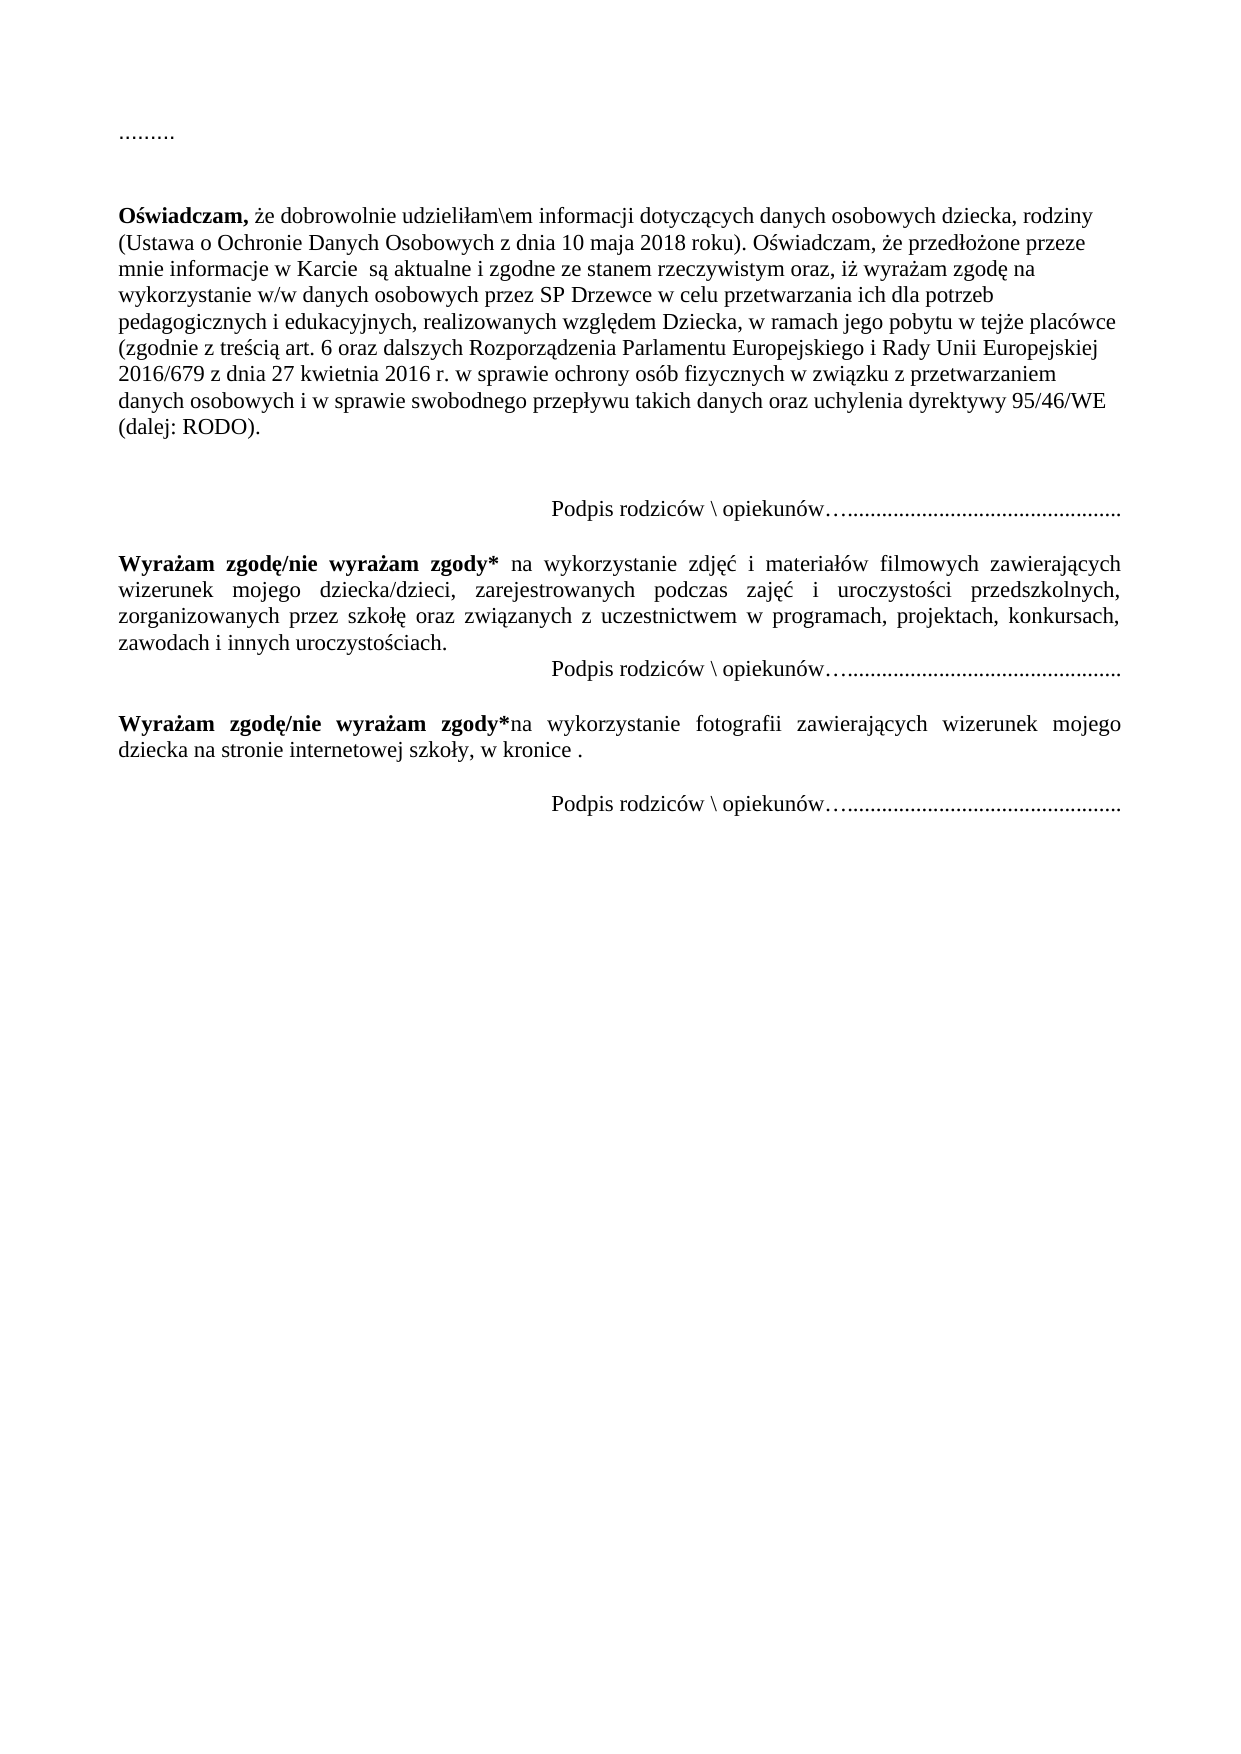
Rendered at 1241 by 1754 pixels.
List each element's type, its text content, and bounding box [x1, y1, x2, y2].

text Wyrażam zgodę/nie wyrażam zgody* na wykorzystanie zdjęć i materiałów filmowych zawierających wizerunek mojego dziecka/dzieci, zarejestrowanych podczas zajęć i uroczystości przedszkolnych, zorganizowanych przez szkołę oraz związanych z uczestnictwem w programach, projektach, konkursach, zawodach i innych uroczystościach. [118, 550, 1122, 655]
text Oświadczam, że dobrowolnie udzieliłam\em informacji dotyczących danych osobowych dziecka, rodziny (Ustawa o Ochronie Danych Osobowych z dnia 10 maja 2018 roku). Oświadczam, że przedłożone przeze mnie informacje w Karcie są aktualne i zgodne ze stanem rzeczywistym oraz, iż wyrażam zgodę na wykorzystanie w/w danych osobowych przez SP Drzewce w celu przetwarzania ich dla potrzeb pedagogicznych i edukacyjnych, realizowanych względem Dziecka, w ramach jego pobytu w tejże placówce (zgodnie z treścią art. 6 oraz dalszych Rozporządzenia Parlamentu Europejskiego i Rady Unii Europejskiej 2016/679 z dnia 27 kwietnia 2016 r. w sprawie ochrony osób fizycznych w związku z przetwarzaniem danych osobowych i w sprawie swobodnego przepływu takich danych oraz uchylenia dyrektywy 95/46/WE (dalej: RODO). [118, 202, 1122, 439]
text Wyrażam zgodę/nie wyrażam zgody*na wykorzystanie fotografii zawierających wizerunek mojego dziecka na stronie internetowej szkoły, w kronice . [118, 710, 1122, 762]
text ......... [118, 118, 1122, 144]
text Podpis rodziców \ opiekunów…................................................ [193, 496, 1122, 522]
text Podpis rodziców \ opiekunów…................................................ [193, 790, 1122, 817]
text Podpis rodziców \ opiekunów…................................................ [193, 655, 1122, 682]
